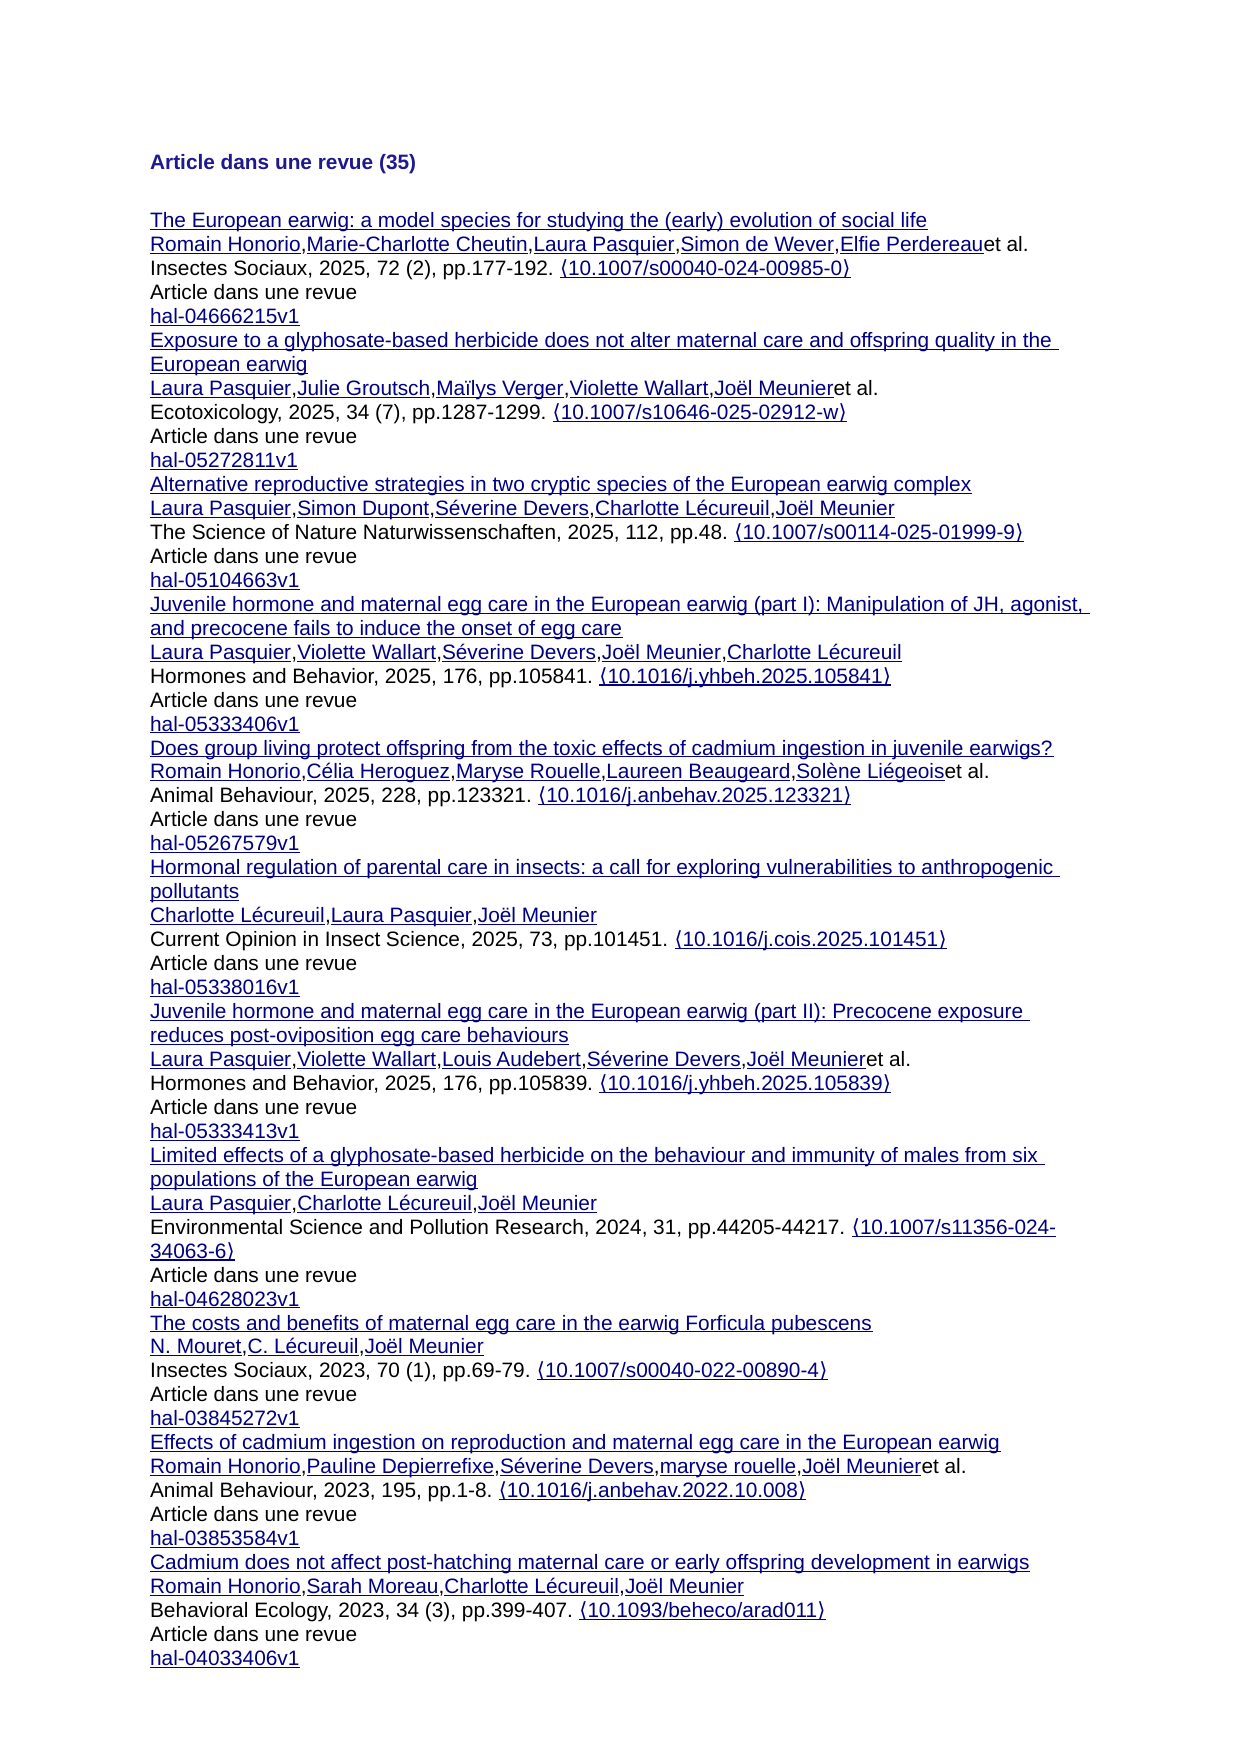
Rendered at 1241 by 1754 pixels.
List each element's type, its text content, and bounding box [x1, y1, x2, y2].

table_cell Alternative reproductive strategies in two cryptic species of the European earwig complex Laura Pasquier,Simon Dupont,Séverine Devers,Charlotte Lécureuil,Joël Meunier The Science of Nature Naturwissenschaften, 2025, 112, pp.48. ⟨10.1007/s00114-025-01999-9⟩ Article dans une revue hal-05104663v1 [150, 472, 1090, 592]
table_cell Juvenile hormone and maternal egg care in the European earwig (part II): Precocene exposure reduces post-oviposition egg care behaviours Laura Pasquier,Violette Wallart,Louis Audebert,Séverine Devers,Joël Meunieret al. Hormones and Behavior, 2025, 176, pp.105839. ⟨10.1016/j.yhbeh.2025.105839⟩ Article dans une revue hal-05333413v1 [150, 999, 1090, 1143]
table_cell Cadmium does not affect post-hatching maternal care or early offspring development in earwigs Romain Honorio,Sarah Moreau,Charlotte Lécureuil,Joël Meunier Behavioral Ecology, 2023, 34 (3), pp.399-407. ⟨10.1093/beheco/arad011⟩ Article dans une revue hal-04033406v1 [150, 1550, 1090, 1670]
table_header The European earwig: a model species for studying the (early) evolution of social life Romain Honorio,Marie-Charlotte Cheutin,Laura Pasquier,Simon de Wever,Elfie Perdereauet al. Insectes Sociaux, 2025, 72 (2), pp.177-192. ⟨10.1007/s00040-024-00985-0⟩ Article dans une revue hal-04666215v1 [150, 208, 1090, 328]
table_cell Exposure to a glyphosate-based herbicide does not alter maternal care and offspring quality in the European earwig Laura Pasquier,Julie Groutsch,Maïlys Verger,Violette Wallart,Joël Meunieret al. Ecotoxicology, 2025, 34 (7), pp.1287-1299. ⟨10.1007/s10646-025-02912-w⟩ Article dans une revue hal-05272811v1 [150, 328, 1090, 472]
table_cell Juvenile hormone and maternal egg care in the European earwig (part I): Manipulation of JH, agonist, [150, 592, 1090, 613]
table_cell Hormonal regulation of parental care in insects: a call for exploring vulnerabilities to anthropogenic pollutants Charlotte Lécureuil,Laura Pasquier,Joël Meunier Current Opinion in Insect Science, 2025, 73, pp.101451. ⟨10.1016/j.cois.2025.101451⟩ Article dans une revue hal-05338016v1 [150, 855, 1090, 999]
table_cell Limited effects of a glyphosate-based herbicide on the behaviour and immunity of males from six populations of the European earwig Laura Pasquier,Charlotte Lécureuil,Joël Meunier Environmental Science and Pollution Research, 2024, 31, pp.44205-44217. ⟨10.1007/s11356-024-34063-6⟩ Article dans une revue hal-04628023v1 [150, 1143, 1090, 1310]
table_cell The costs and benefits of maternal egg care in the earwig Forficula pubescens N. Mouret,C. Lécureuil,Joël Meunier Insectes Sociaux, 2023, 70 (1), pp.69-79. ⟨10.1007/s00040-022-00890-4⟩ Article dans une revue hal-03845272v1 [150, 1310, 1090, 1430]
table_cell Does group living protect offspring from the toxic effects of cadmium ingestion in juvenile earwigs? Romain Honorio,Célia Heroguez,Maryse Rouelle,Laureen Beaugeard,Solène Liégeoiset al. Animal Behaviour, 2025, 228, pp.123321. ⟨10.1016/j.anbehav.2025.123321⟩ Article dans une revue hal-05267579v1 [150, 735, 1090, 855]
subtitle Article dans une revue (35) [150, 150, 1090, 174]
table_cell Effects of cadmium ingestion on reproduction and maternal egg care in the European earwig Romain Honorio,Pauline Depierrefixe,Séverine Devers,maryse rouelle,Joël Meunieret al. Animal Behaviour, 2023, 195, pp.1-8. ⟨10.1016/j.anbehav.2022.10.008⟩ Article dans une revue hal-03853584v1 [150, 1430, 1090, 1550]
table_cell and precocene fails to induce the onset of egg care Laura Pasquier,Violette Wallart,Séverine Devers,Joël Meunier,Charlotte Lécureuil Hormones and Behavior, 2025, 176, pp.105841. ⟨10.1016/j.yhbeh.2025.105841⟩ Article dans une revue hal-05333406v1 [150, 614, 1090, 735]
